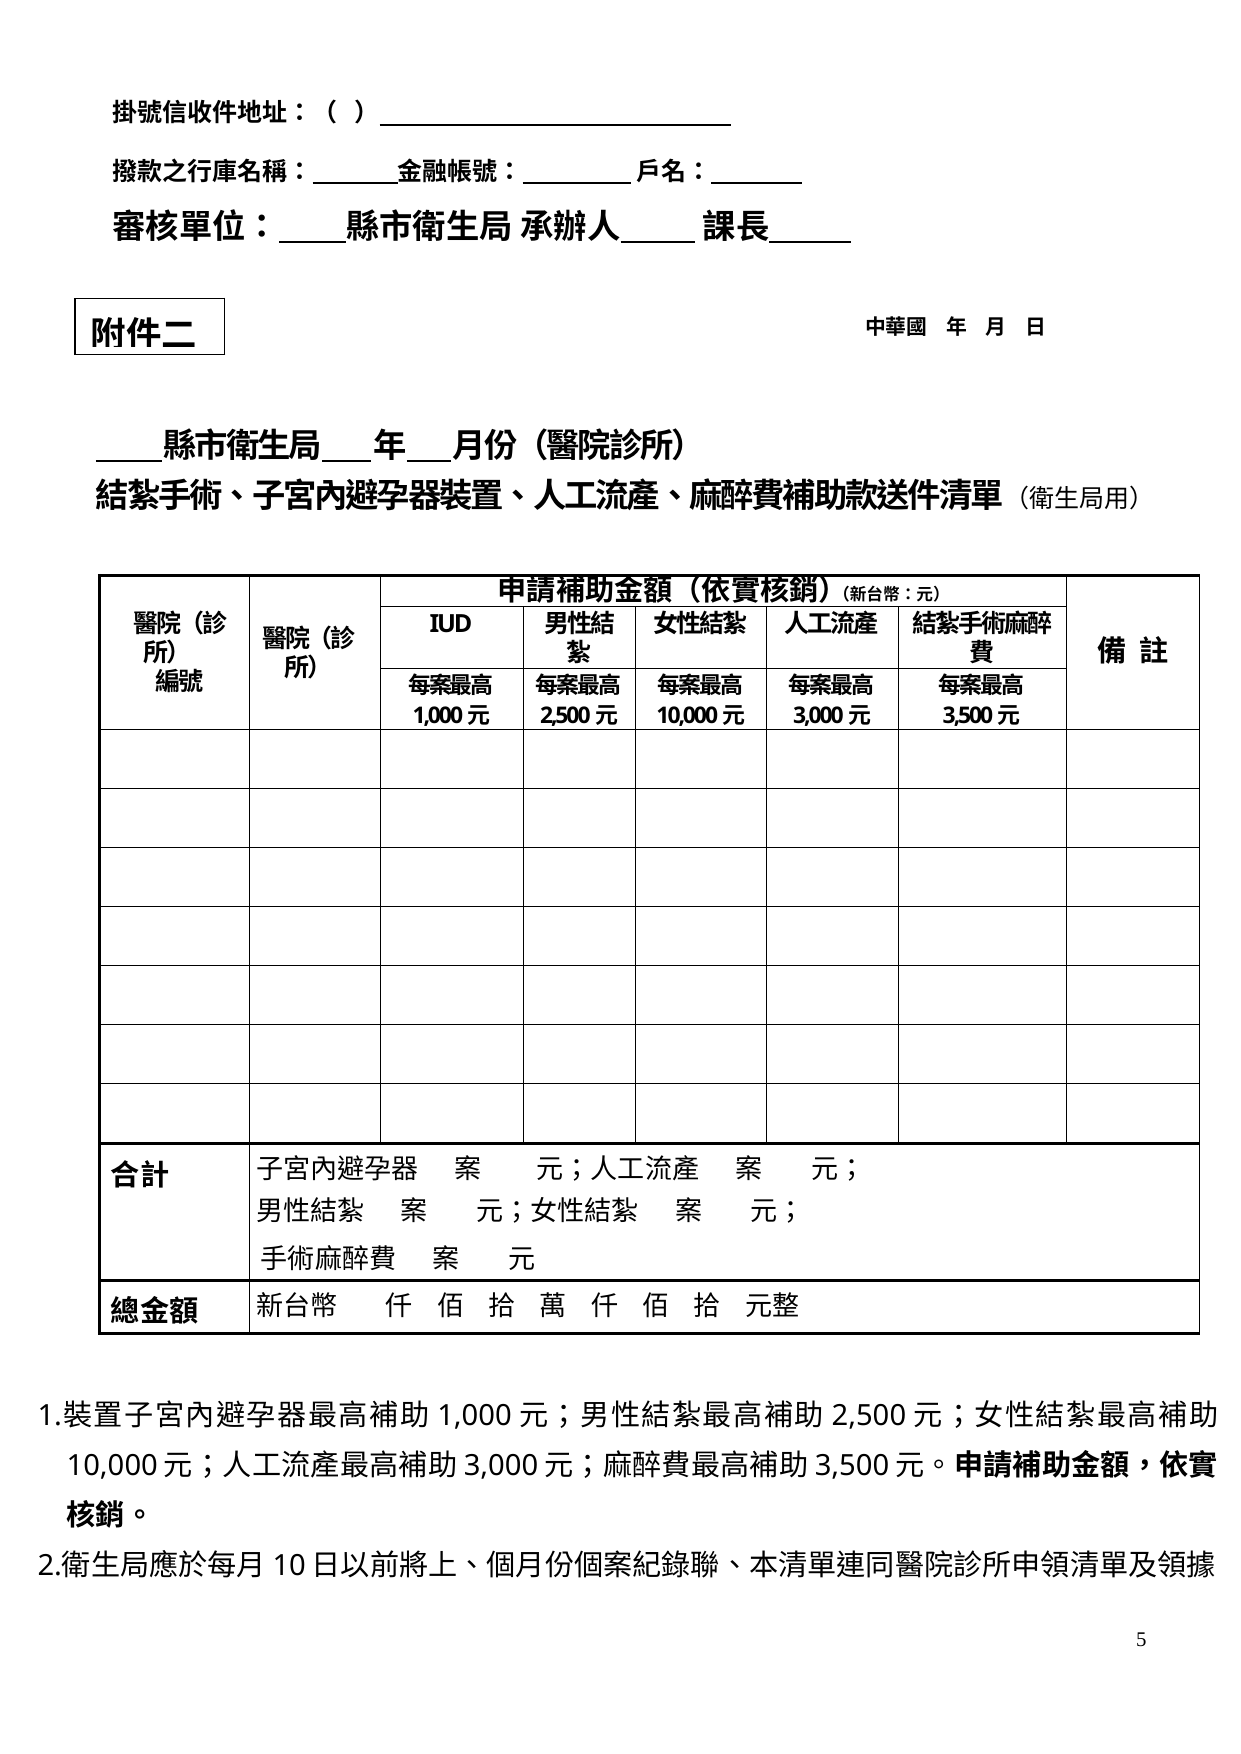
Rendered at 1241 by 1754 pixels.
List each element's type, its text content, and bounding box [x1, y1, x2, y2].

table_cell [250, 789, 380, 847]
table_cell [250, 730, 380, 788]
table_cell [767, 1025, 898, 1083]
table_cell [381, 789, 523, 847]
table_cell [1067, 907, 1199, 965]
table_cell [899, 907, 1066, 965]
table_cell [101, 789, 249, 847]
text 中華國 年 月 日 [865, 311, 1147, 341]
table_cell 每案最高2,500元 [524, 669, 635, 729]
table_cell [524, 966, 635, 1024]
table_cell [101, 907, 249, 965]
table_cell 男性結紮 [524, 607, 635, 667]
table_cell 女性結紮 [636, 607, 766, 667]
table_cell [636, 730, 766, 788]
text 掛號信收件地址：（ ） [112, 75, 1146, 133]
table_cell [767, 966, 898, 1024]
text 1.裝置子宮內避孕器最高補助1,000元；男性結紮最高補助2,500元；女性結紮最高補助10,000元；人工流產最高補助3,000元；麻醉費最高補助3,500元。申請補助金額，依實核銷。 [37, 1385, 1218, 1535]
table_cell [524, 907, 635, 965]
text 結紮手術、子宮內避孕器裝置、人工流產、麻醉費補助款送件清單（衛生局用） [37, 467, 1237, 517]
table_cell [899, 966, 1066, 1024]
table_cell [524, 789, 635, 847]
table_cell 每案最高3,000元 [767, 669, 898, 729]
table_cell [1067, 1084, 1199, 1142]
table_cell [1067, 966, 1199, 1024]
table_cell [899, 848, 1066, 906]
table_cell [899, 789, 1066, 847]
text 撥款之行庫名稱： 金融帳號： 戶名： [112, 133, 1146, 192]
table_cell [767, 1084, 898, 1142]
table_cell [767, 789, 898, 847]
table_cell [381, 730, 523, 788]
table_cell 合計 [101, 1145, 249, 1279]
table_cell [101, 1084, 249, 1142]
table_cell 每案最高1,000元 [381, 669, 523, 729]
table_cell [524, 1084, 635, 1142]
table_cell IUD [381, 607, 523, 667]
table_cell [636, 1084, 766, 1142]
table_cell [1067, 730, 1199, 788]
table_cell [636, 1025, 766, 1083]
table_cell [767, 730, 898, 788]
table_cell [1067, 1025, 1199, 1083]
table_cell 結紮手術麻醉費 [899, 607, 1066, 667]
table_header 醫院（診所） 編號 [101, 577, 249, 729]
table_cell [636, 907, 766, 965]
table_cell [524, 848, 635, 906]
text 縣市衛生局 年 月份（醫院診所） [37, 417, 1146, 467]
table_cell [101, 966, 249, 1024]
table_cell [250, 1084, 380, 1142]
text 附件二 [91, 307, 209, 346]
table_cell [101, 848, 249, 906]
table_cell [250, 966, 380, 1024]
table_cell [101, 730, 249, 788]
table_header 醫院（診所） [250, 577, 380, 729]
table_cell [1067, 789, 1199, 847]
table_cell [524, 1025, 635, 1083]
table_cell [381, 1025, 523, 1083]
text 審核單位： 縣市衛生局 承辦人 課長 [112, 192, 1146, 250]
table_cell [101, 1025, 249, 1083]
table_cell [381, 907, 523, 965]
table_cell [899, 1084, 1066, 1142]
table_header 申請補助金額（依實核銷）（新台幣：元） [381, 577, 1066, 606]
table_cell 每案最高 3,500元 [899, 669, 1066, 729]
table_cell 總金額 [101, 1282, 249, 1332]
table_cell 每案最高10,000元 [636, 669, 766, 729]
table_cell 子宮內避孕器 案 元；人工流產 案 元； 男性結紮 案 元；女性結紮 案 元； 手術麻醉費 案 元 [250, 1145, 1199, 1279]
table_cell [636, 966, 766, 1024]
table_cell [250, 1025, 380, 1083]
table_cell [1067, 848, 1199, 906]
table_cell [899, 730, 1066, 788]
table_cell [381, 966, 523, 1024]
table_header 備 註 [1067, 577, 1199, 729]
table_cell [767, 907, 898, 965]
table_cell [636, 848, 766, 906]
table_cell 人工流產 [767, 607, 898, 667]
table_cell 新台幣 仟 佰 拾 萬 仟 佰 拾 元整 [250, 1282, 1199, 1332]
table_cell [250, 848, 380, 906]
table_cell [636, 789, 766, 847]
table_cell [250, 907, 380, 965]
table_cell [767, 848, 898, 906]
text 2.衛生局應於每月10日以前將上、個月份個案紀錄聯、本清單連同醫院診所申領清單及領據 [37, 1535, 1218, 1585]
table_cell [381, 848, 523, 906]
table_cell [524, 730, 635, 788]
table_cell [381, 1084, 523, 1142]
table_cell [899, 1025, 1066, 1083]
